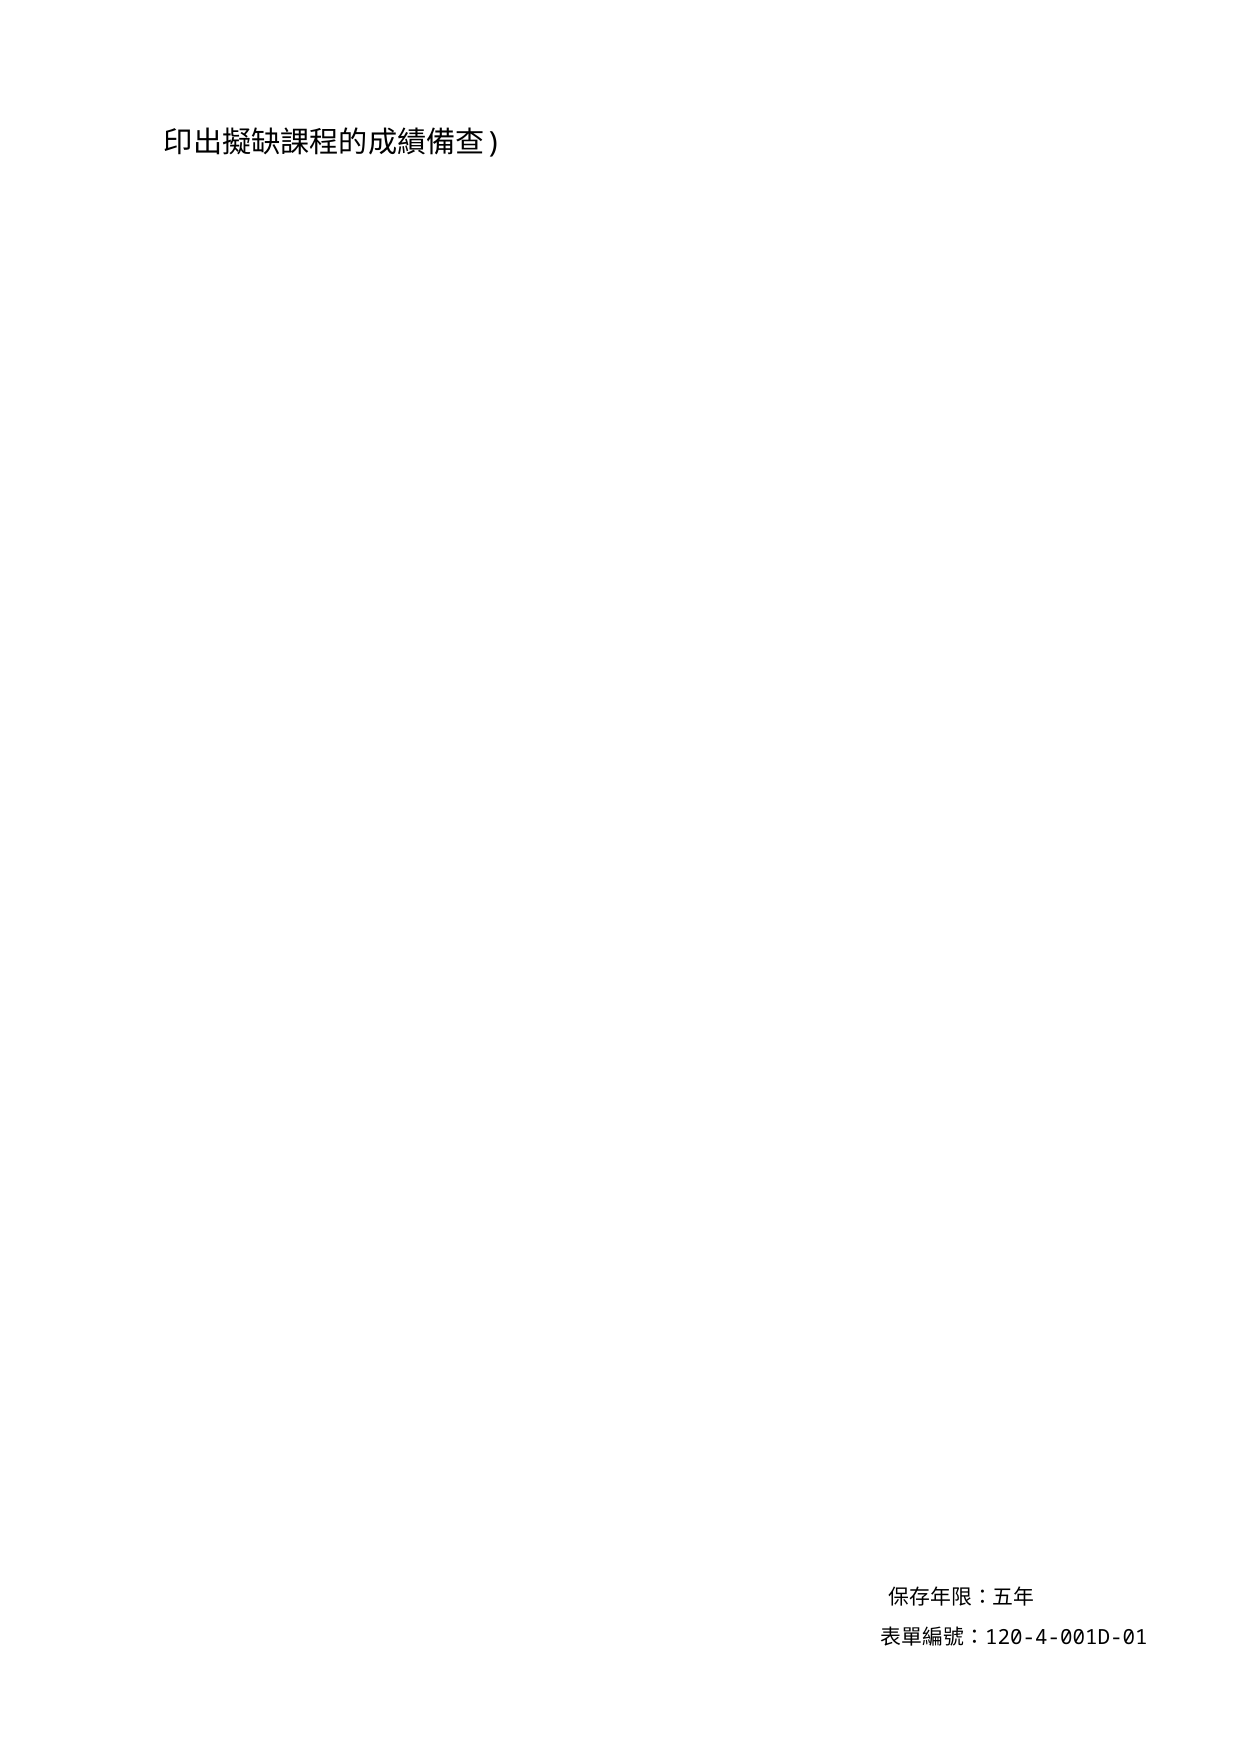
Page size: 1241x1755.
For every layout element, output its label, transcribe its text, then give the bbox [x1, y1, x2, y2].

text 印出擬缺課程的成績備查) [120, 118, 1152, 161]
